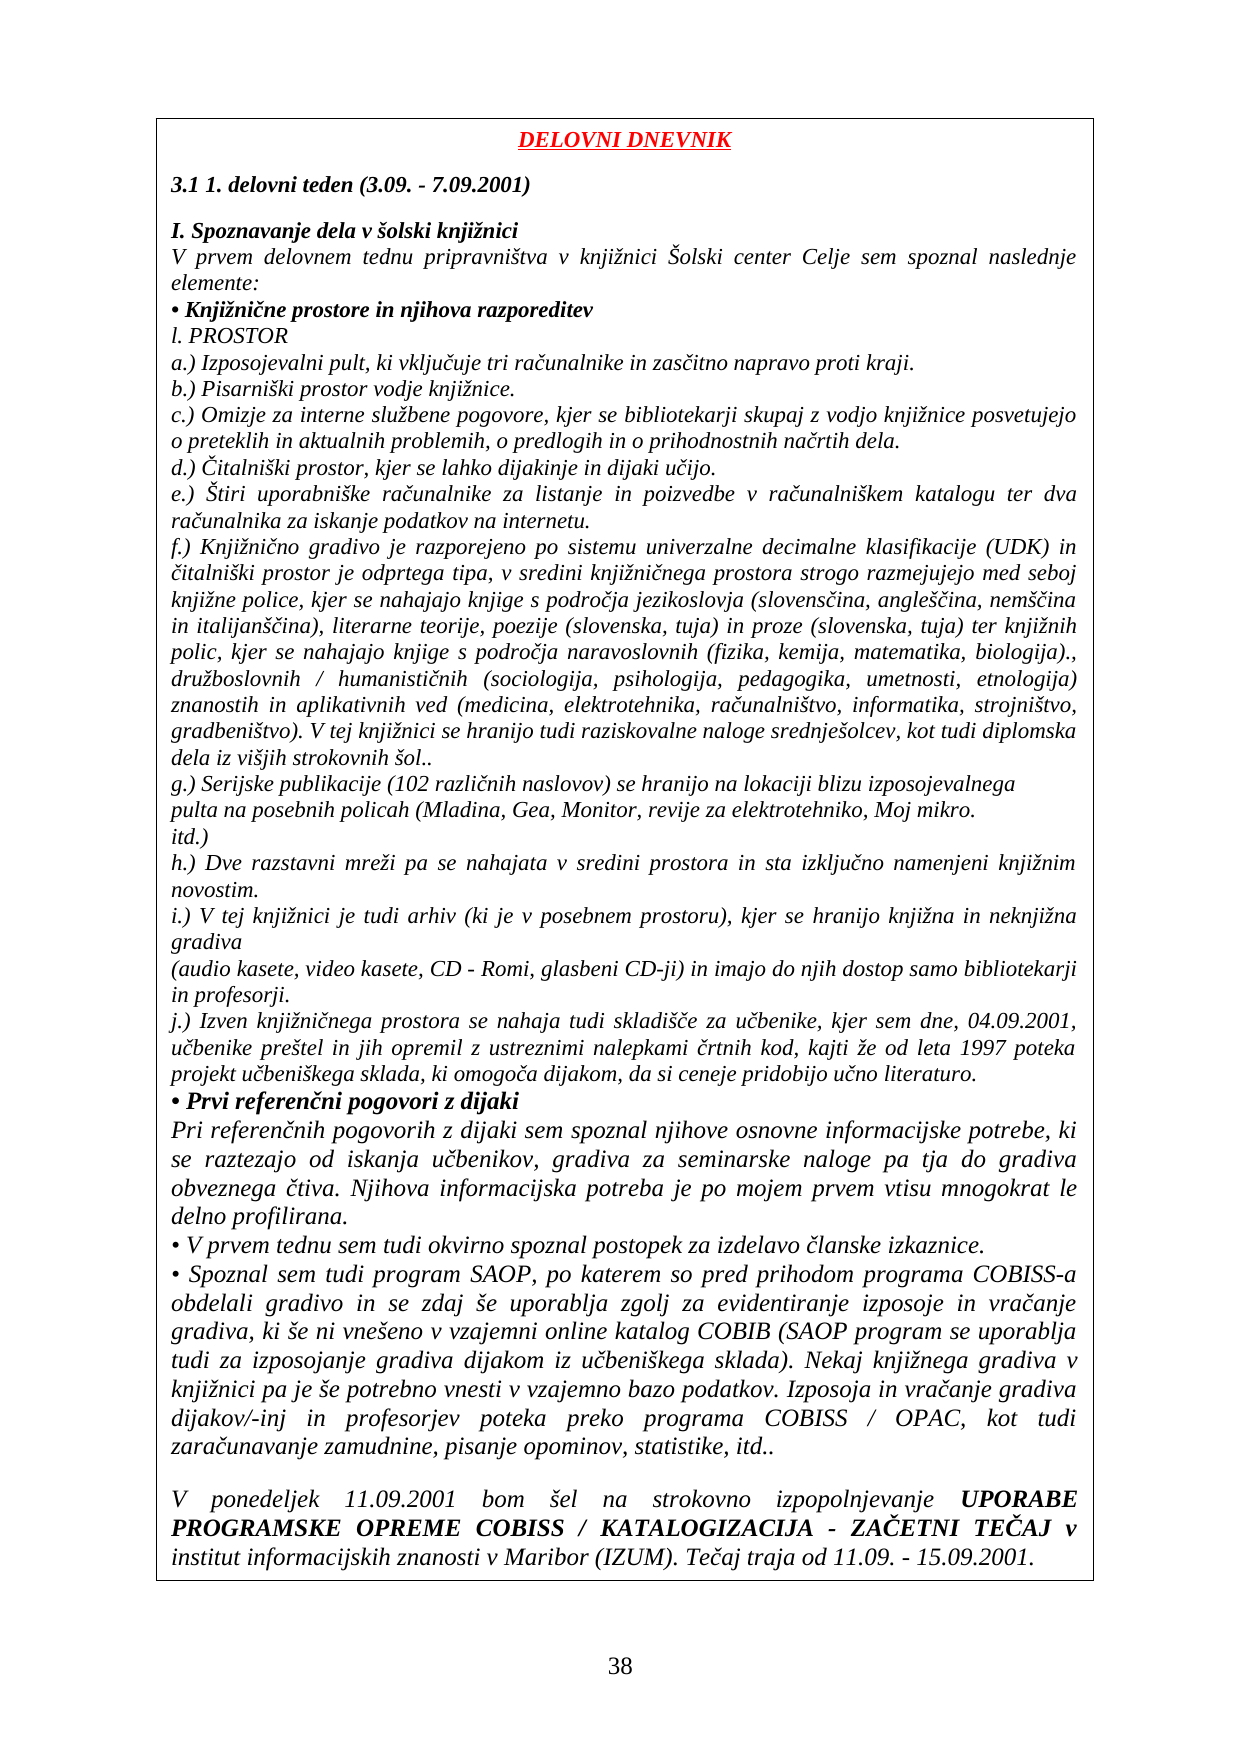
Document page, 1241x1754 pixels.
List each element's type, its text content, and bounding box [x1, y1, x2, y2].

text • Spoznal sem tudi program SAOP, po katerem so pred prihodom programa COBISS-a obdelali gradivo in se zdaj še uporablja zgolj za evidentiranje izposoje in vračanje gradiva, ki še ni vnešeno v vzajemni online katalog COBIB (SAOP program se uporablja tudi za izposojanje gradiva dijakom iz učbeniškega sklada). Nekaj knjižnega gradiva v knjižnici pa je še potrebno vnesti v vzajemno bazo podatkov. Izposoja in vračanje gradiva dijakov/-inj in profesorjev poteka preko programa COBISS / OPAC, kot tudi zaračunavanje zamudnine, pisanje opominov, statistike, itd.. [171, 1259, 1078, 1460]
text pulta na posebnih policah (Mladina, Gea, Monitor, revije za elektrotehniko, Moj mikro. [171, 797, 1078, 823]
text l. PROSTOR [171, 322, 1078, 348]
text V ponedeljek 11.09.2001 bom šel na strokovno izpopolnjevanje UPORABE PROGRAMSKE OPREME COBISS / KATALOGIZACIJA - ZAČETNI TEČAJ v institut informacijskih znanosti v Maribor (IZUM). Tečaj traja od 11.09. - 15.09.2001. [171, 1484, 1078, 1571]
text a.) Izposojevalni pult, ki vključuje tri računalnike in zasčitno napravo proti kraji. [171, 348, 1078, 375]
text Pri referenčnih pogovorih z dijaki sem spoznal njihove osnovne informacijske potrebe, ki se raztezajo od iskanja učbenikov, gradiva za seminarske naloge pa tja do gradiva obveznega čtiva. Njihova informacijska potreba je po mojem prvem vtisu mnogokrat le delno profilirana. [171, 1115, 1078, 1230]
text • Prvi referenčni pogovori z dijaki [171, 1086, 1078, 1115]
text (audio kasete, video kasete, CD - Romi, glasbeni CD-ji) in imajo do njih dostop samo bibliotekarji in profesorji. [171, 955, 1078, 1007]
text 3.1 1. delovni teden (3.09. - 7.09.2001) [171, 171, 1078, 198]
text f.) Knjižnično gradivo je razporejeno po sistemu univerzalne decimalne klasifikacije (UDK) in čitalniški prostor je odprtega tipa, v sredini knjižničnega prostora strogo razmejujejo med seboj knjižne police, kjer se nahajajo knjige s področja jezikoslovja (slovensčina, angleščina, nemščina in italijanščina), literarne teorije, poezije (slovenska, tuja) in proze (slovenska, tuja) ter knjižnih polic, kjer se nahajajo knjige s področja naravoslovnih (fizika, kemija, matematika, biologija)., družboslovnih / humanističnih (sociologija, psihologija, pedagogika, umetnosti, etnologija) znanostih in aplikativnih ved (medicina, elektrotehnika, računalništvo, informatika, strojništvo, gradbeništvo). V tej knjižnici se hranijo tudi raziskovalne naloge srednješolcev, kot tudi diplomska dela iz višjih strokovnih šol.. [171, 533, 1078, 770]
text I. Spoznavanje dela v šolski knjižnici [171, 217, 1078, 243]
text e.) Štiri uporabniške računalnike za listanje in poizvedbe v računalniškem katalogu ter dva računalnika za iskanje podatkov na internetu. [171, 480, 1078, 533]
text V prvem delovnem tednu pripravništva v knjižnici Šolski center Celje sem spoznal naslednje elemente: [171, 243, 1078, 296]
text itd.) [171, 823, 1078, 849]
text DELOVNI DNEVNIK [171, 126, 1078, 152]
text i.) V tej knjižnici je tudi arhiv (ki je v posebnem prostoru), kjer se hranijo knjižna in neknjižna gradiva [171, 902, 1078, 955]
text • V prvem tednu sem tudi okvirno spoznal postopek za izdelavo članske izkaznice. [171, 1230, 1078, 1259]
text g.) Serijske publikacije (102 različnih naslovov) se hranijo na lokaciji blizu izposojevalnega [171, 770, 1078, 797]
text d.) Čitalniški prostor, kjer se lahko dijakinje in dijaki učijo. [171, 454, 1078, 480]
text b.) Pisarniški prostor vodje knjižnice. [171, 375, 1078, 401]
text h.) Dve razstavni mreži pa se nahajata v sredini prostora in sta izključno namenjeni knjižnim novostim. [171, 849, 1078, 902]
text j.) Izven knjižničnega prostora se nahaja tudi skladišče za učbenike, kjer sem dne, 04.09.2001, učbenike preštel in jih opremil z ustreznimi nalepkami črtnih kod, kajti že od leta 1997 poteka projekt učbeniškega sklada, ki omogoča dijakom, da si ceneje pridobijo učno literaturo. [171, 1007, 1078, 1086]
text c.) Omizje za interne službene pogovore, kjer se bibliotekarji skupaj z vodjo knjižnice posvetujejo o preteklih in aktualnih problemih, o predlogih in o prihodnostnih načrtih dela. [171, 401, 1078, 454]
text • Knjižnične prostore in njihova razporeditev [171, 296, 1078, 322]
